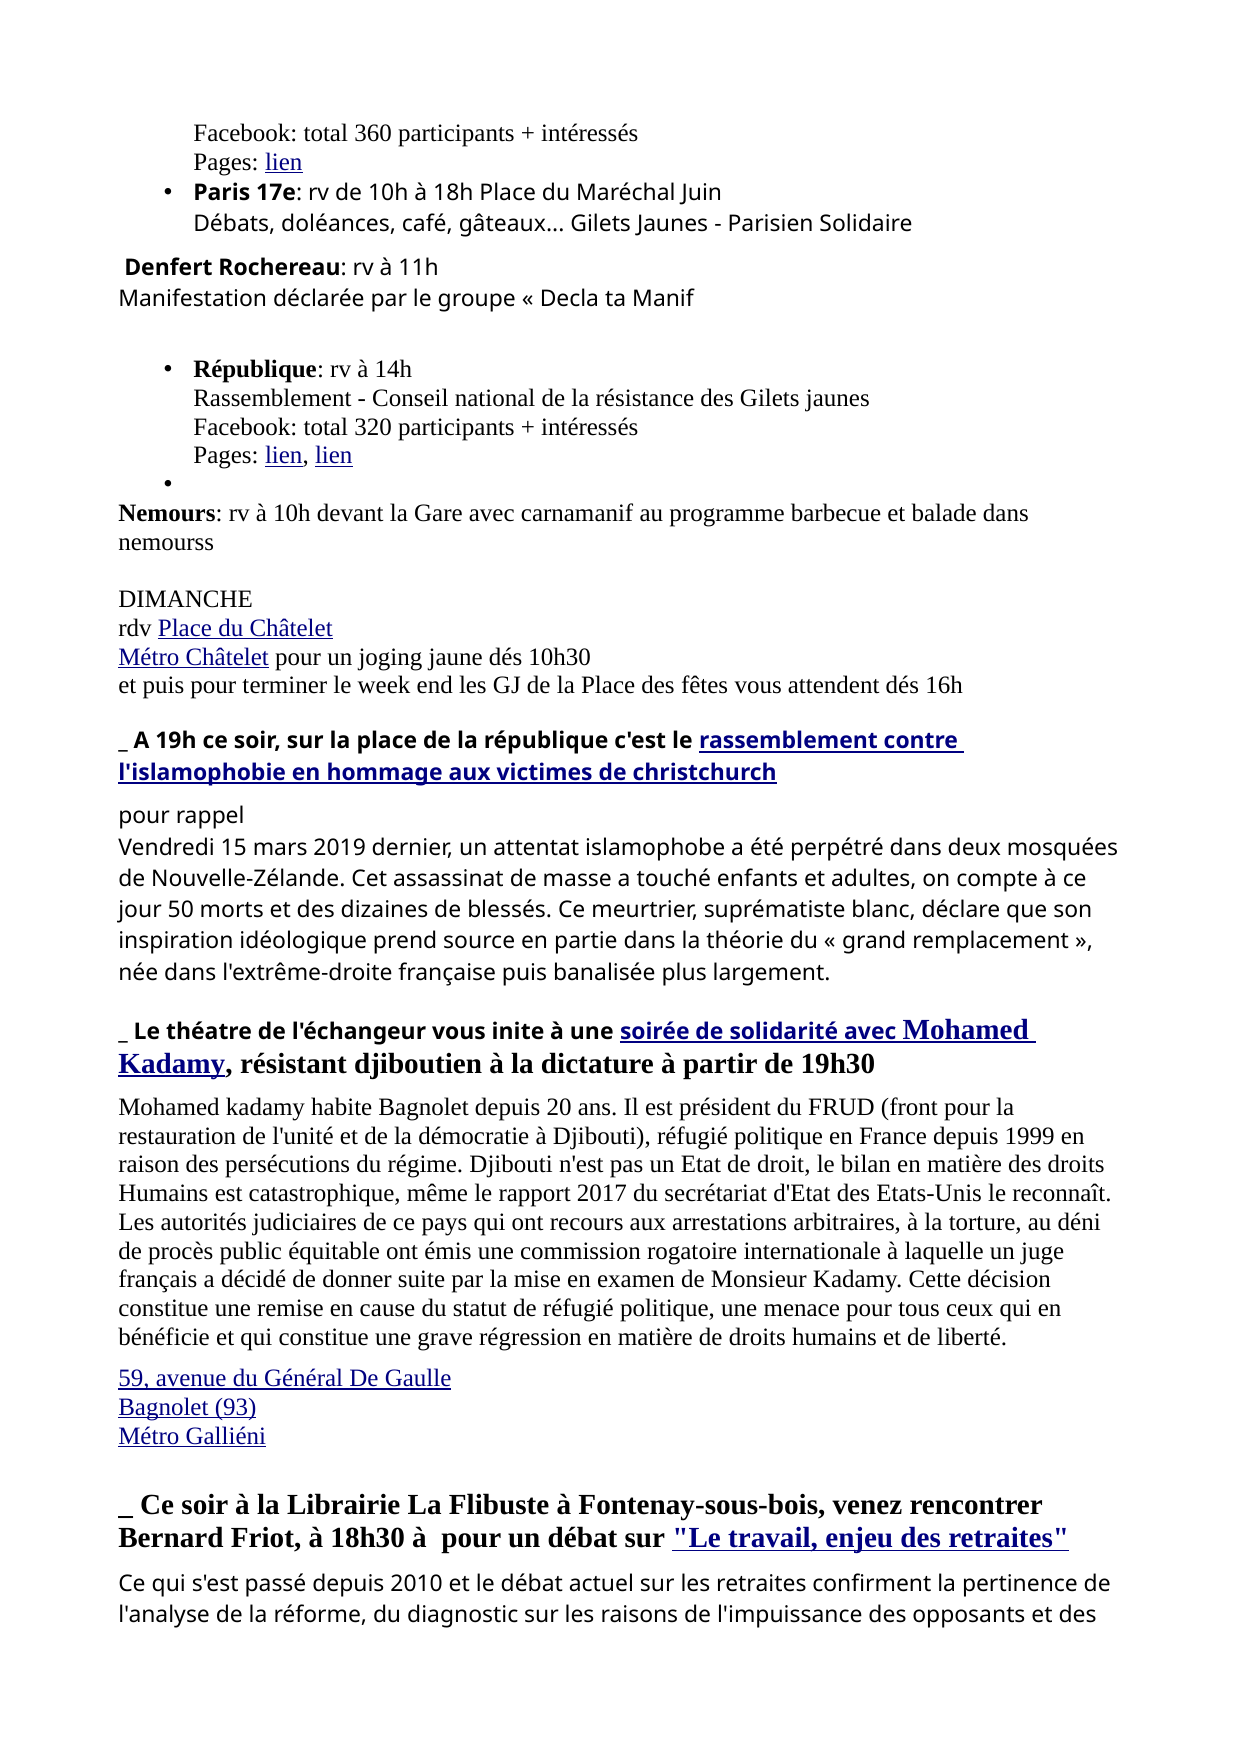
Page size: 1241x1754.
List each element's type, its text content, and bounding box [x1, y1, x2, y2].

subtitle _ A 19h ce soir, sur la place de la république c'est le rassemblement contre l'islamophobie en hommage aux victimes de christchurch [118, 724, 1122, 787]
list Paris 17e: rv de 10h à 18h Place du Maréchal Juin Débats, doléances, café, gâteaux... Gilets Jaunes - Parisien Solidaire [164, 176, 1122, 238]
subtitle _ Le théatre de l'échangeur vous inite à une soirée de solidarité avec Mohamed Kadamy, résistant djiboutien à la dictature à partir de 19h30 [118, 1012, 1122, 1079]
text rdv Place du Châtelet Métro Châtelet pour un joging jaune dés 10h30 [118, 613, 1122, 671]
list Facebook: total 360 participants + intéressés Pages: lien [164, 118, 1122, 176]
text et puis pour terminer le week end les GJ de la Place des fêtes vous attendent dés 16h [118, 671, 1122, 699]
text Ce qui s'est passé depuis 2010 et le débat actuel sur les retraites confirment la pertinence de l'analyse de la réforme, du diagnostic sur les raisons de l'impuissance des opposants et des [118, 1567, 1122, 1629]
text 59, avenue du Général De Gaulle Bagnolet (93) Métro Galliéni [118, 1363, 1122, 1449]
list République: rv à 14h Rassemblement - Conseil national de la résistance des Gilets jaunes Facebook: total 320 participants + intéressés Pages: lien, lien [164, 354, 1122, 469]
text DIMANCHE [118, 584, 1122, 613]
subtitle _ Ce soir à la Librairie La Flibuste à Fontenay-sous-bois, venez rencontrer Bernard Friot, à 18h30 à pour un débat sur "Le travail, enjeu des retraites" [118, 1487, 1122, 1554]
text pour rappel [118, 799, 1122, 831]
text Vendredi 15 mars 2019 dernier, un attentat islamophobe a été perpétré dans deux mosquées de Nouvelle-Zélande. Cet assassinat de masse a touché enfants et adultes, on compte à ce jour 50 morts et des dizaines de blessés. Ce meurtrier, suprématiste blanc, déclare que son inspiration idéologique prend source en partie dans la théorie du « grand remplacement », née dans l'extrême-droite française puis banalisée plus largement. [118, 831, 1122, 987]
text Nemours: rv à 10h devant la Gare avec carnamanif au programme barbecue et balade dans nemourss [118, 498, 1122, 556]
text Les autorités judiciaires de ce pays qui ont recours aux arrestations arbitraires, à la torture, au déni de procès public équitable ont émis une commission rogatoire internationale à laquelle un juge français a décidé de donner suite par la mise en examen de Monsieur Kadamy. Cette décision constitue une remise en cause du statut de réfugié politique, une menace pour tous ceux qui en bénéficie et qui constitue une grave régression en matière de droits humains et de liberté. [118, 1207, 1122, 1351]
text Mohamed kadamy habite Bagnolet depuis 20 ans. Il est président du FRUD (front pour la restauration de l'unité et de la démocratie à Djibouti), réfugié politique en France depuis 1999 en raison des persécutions du régime. Djibouti n'est pas un Etat de droit, le bilan en matière des droits Humains est catastrophique, même le rapport 2017 du secrétariat d'Etat des Etats-Unis le reconnaît. [118, 1092, 1122, 1207]
text Denfert Rochereau: rv à 11h Manifestation déclarée par le groupe « Decla ta Manif [118, 251, 1122, 313]
